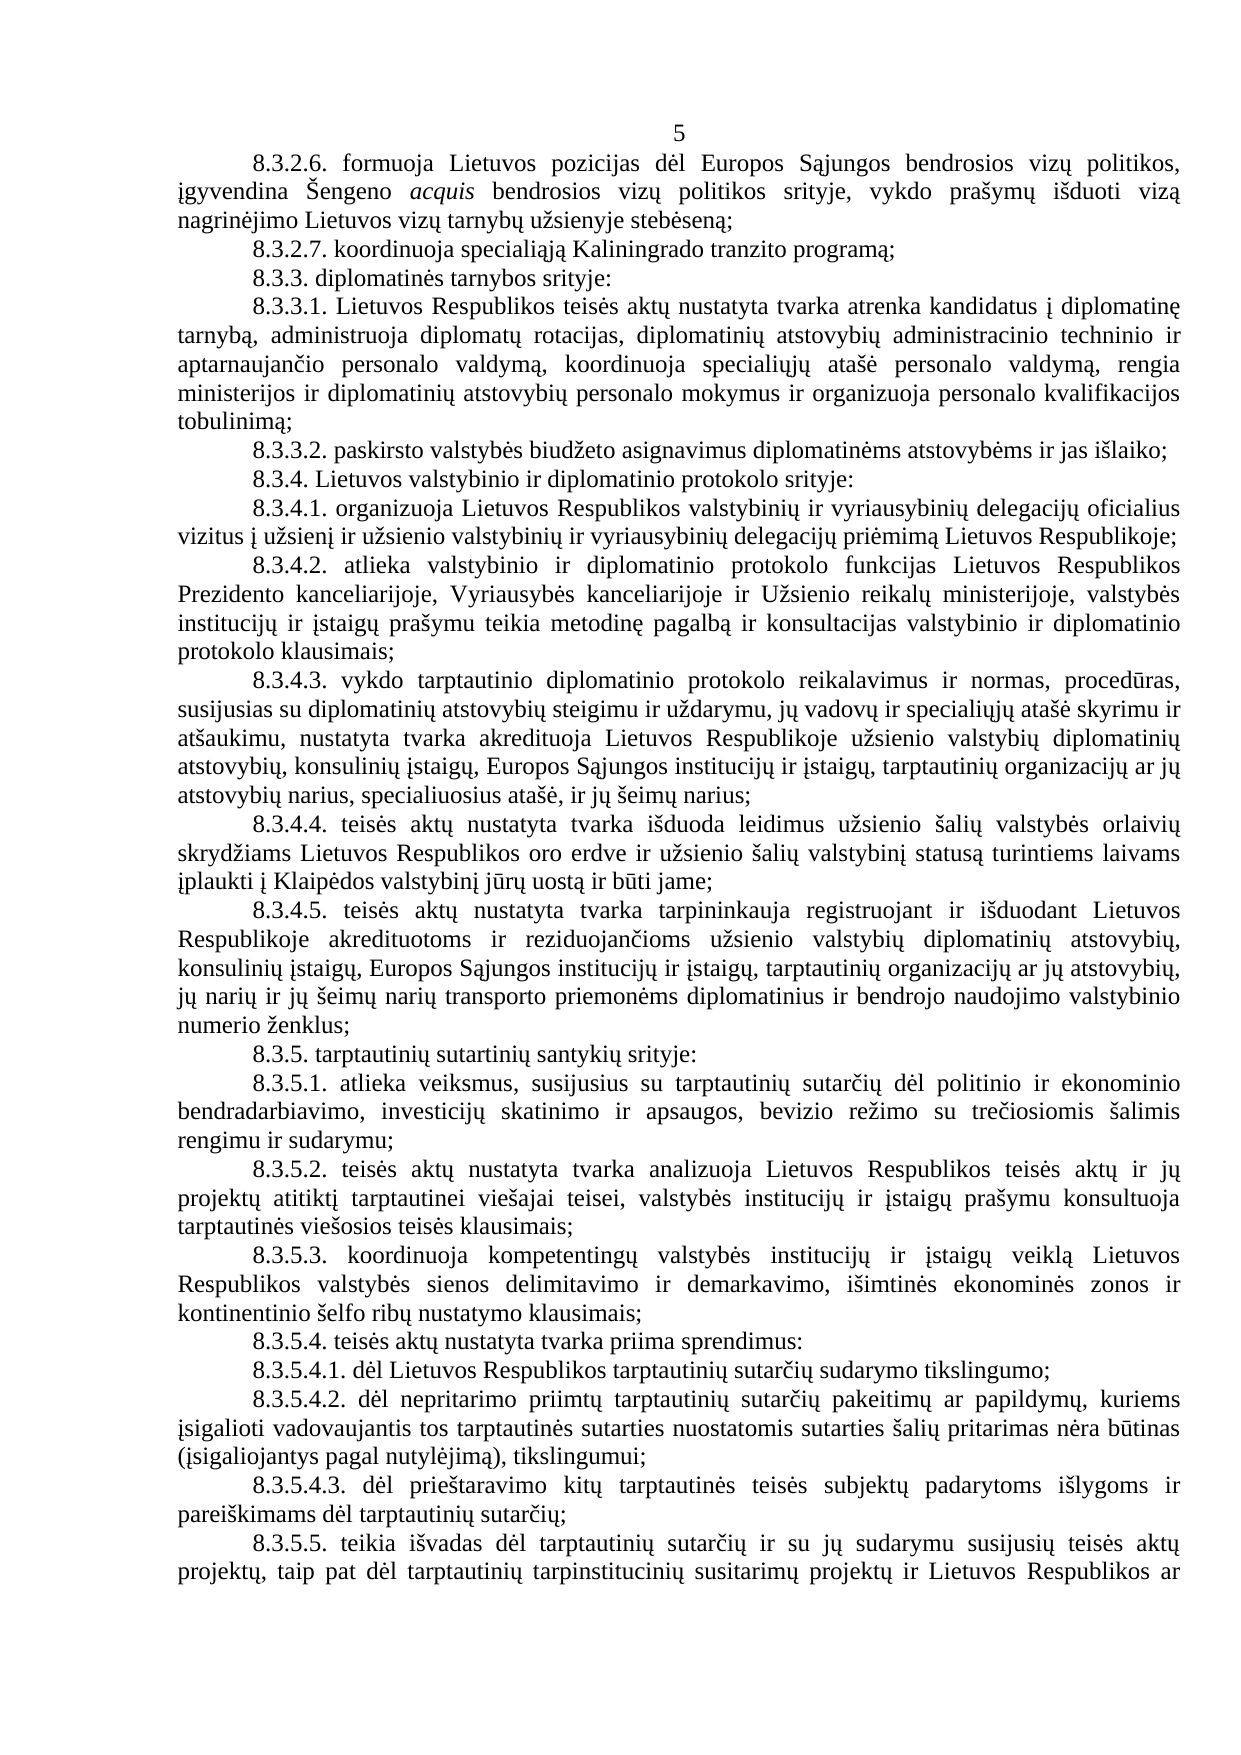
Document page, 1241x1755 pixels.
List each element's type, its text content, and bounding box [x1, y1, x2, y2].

text 8.3.4.5. teisės aktų nustatyta tvarka tarpininkauja registruojant ir išduodant Lietuvos Respublikoje akredituotoms ir reziduojančioms užsienio valstybių diplomatinių atstovybių, konsulinių įstaigų, Europos Sąjungos institucijų ir įstaigų, tarptautinių organizacijų ar jų atstovybių, jų narių ir jų šeimų narių transporto priemonėms diplomatinius ir bendrojo naudojimo valstybinio numerio ženklus; [177, 895, 1181, 1039]
text 8.3.4.3. vykdo tarptautinio diplomatinio protokolo reikalavimus ir normas, procedūras, susijusias su diplomatinių atstovybių steigimu ir uždarymu, jų vadovų ir specialiųjų atašė skyrimu ir atšaukimu, nustatyta tvarka akredituoja Lietuvos Respublikoje užsienio valstybių diplomatinių atstovybių, konsulinių įstaigų, Europos Sąjungos institucijų ir įstaigų, tarptautinių organizacijų ar jų atstovybių narius, specialiuosius atašė, ir jų šeimų narius; [177, 665, 1181, 809]
text 8.3.5.5. teikia išvadas dėl tarptautinių sutarčių ir su jų sudarymu susijusių teisės aktų projektų, taip pat dėl tarptautinių tarpinstitucinių susitarimų projektų ir Lietuvos Respublikos ar [177, 1528, 1181, 1585]
text 8.3.3.1. Lietuvos Respublikos teisės aktų nustatyta tvarka atrenka kandidatus į diplomatinę tarnybą, administruoja diplomatų rotacijas, diplomatinių atstovybių administracinio techninio ir aptarnaujančio personalo valdymą, koordinuoja specialiųjų atašė personalo valdymą, rengia ministerijos ir diplomatinių atstovybių personalo mokymus ir organizuoja personalo kvalifikacijos tobulinimą; [177, 291, 1181, 435]
text 8.3.4.4. teisės aktų nustatyta tvarka išduoda leidimus užsienio šalių valstybės orlaivių skrydžiams Lietuvos Respublikos oro erdve ir užsienio šalių valstybinį statusą turintiems laivams įplaukti į Klaipėdos valstybinį jūrų uostą ir būti jame; [177, 809, 1181, 895]
text 8.3.4. Lietuvos valstybinio ir diplomatinio protokolo srityje: [177, 464, 1181, 493]
text 8.3.2.7. koordinuoja specialiąją Kaliningrado tranzito programą; [177, 234, 1181, 263]
text 8.3.5.4.3. dėl prieštaravimo kitų tarptautinės teisės subjektų padarytoms išlygoms ir pareiškimams dėl tarptautinių sutarčių; [177, 1470, 1181, 1528]
text 8.3.5.2. teisės aktų nustatyta tvarka analizuoja Lietuvos Respublikos teisės aktų ir jų projektų atitiktį tarptautinei viešajai teisei, valstybės institucijų ir įstaigų prašymu konsultuoja tarptautinės viešosios teisės klausimais; [177, 1154, 1181, 1240]
text 8.3.3.2. paskirsto valstybės biudžeto asignavimus diplomatinėms atstovybėms ir jas išlaiko; [177, 435, 1181, 464]
text 8.3.5. tarptautinių sutartinių santykių srityje: [177, 1039, 1181, 1068]
text 8.3.5.4.1. dėl Lietuvos Respublikos tarptautinių sutarčių sudarymo tikslingumo; [177, 1355, 1181, 1384]
text 8.3.5.3. koordinuoja kompetentingų valstybės institucijų ir įstaigų veiklą Lietuvos Respublikos valstybės sienos delimitavimo ir demarkavimo, išimtinės ekonominės zonos ir kontinentinio šelfo ribų nustatymo klausimais; [177, 1240, 1181, 1326]
text 8.3.2.6. formuoja Lietuvos pozicijas dėl Europos Sąjungos bendrosios vizų politikos, įgyvendina Šengeno acquis bendrosios vizų politikos srityje, vykdo prašymų išduoti vizą nagrinėjimo Lietuvos vizų tarnybų užsienyje stebėseną; [177, 148, 1181, 234]
text 8.3.4.2. atlieka valstybinio ir diplomatinio protokolo funkcijas Lietuvos Respublikos Prezidento kanceliarijoje, Vyriausybės kanceliarijoje ir Užsienio reikalų ministerijoje, valstybės institucijų ir įstaigų prašymu teikia metodinę pagalbą ir konsultacijas valstybinio ir diplomatinio protokolo klausimais; [177, 550, 1181, 665]
text 8.3.5.1. atlieka veiksmus, susijusius su tarptautinių sutarčių dėl politinio ir ekonominio bendradarbiavimo, investicijų skatinimo ir apsaugos, bevizio režimo su trečiosiomis šalimis rengimu ir sudarymu; [177, 1068, 1181, 1154]
text 8.3.3. diplomatinės tarnybos srityje: [177, 263, 1181, 291]
text 8.3.4.1. organizuoja Lietuvos Respublikos valstybinių ir vyriausybinių delegacijų oficialius vizitus į užsienį ir užsienio valstybinių ir vyriausybinių delegacijų priėmimą Lietuvos Respublikoje; [177, 493, 1181, 550]
text 8.3.5.4. teisės aktų nustatyta tvarka priima sprendimus: [177, 1326, 1181, 1355]
text 8.3.5.4.2. dėl nepritarimo priimtų tarptautinių sutarčių pakeitimų ar papildymų, kuriems įsigalioti vadovaujantis tos tarptautinės sutarties nuostatomis sutarties šalių pritarimas nėra būtinas (įsigaliojantys pagal nutylėjimą), tikslingumui; [177, 1384, 1181, 1470]
